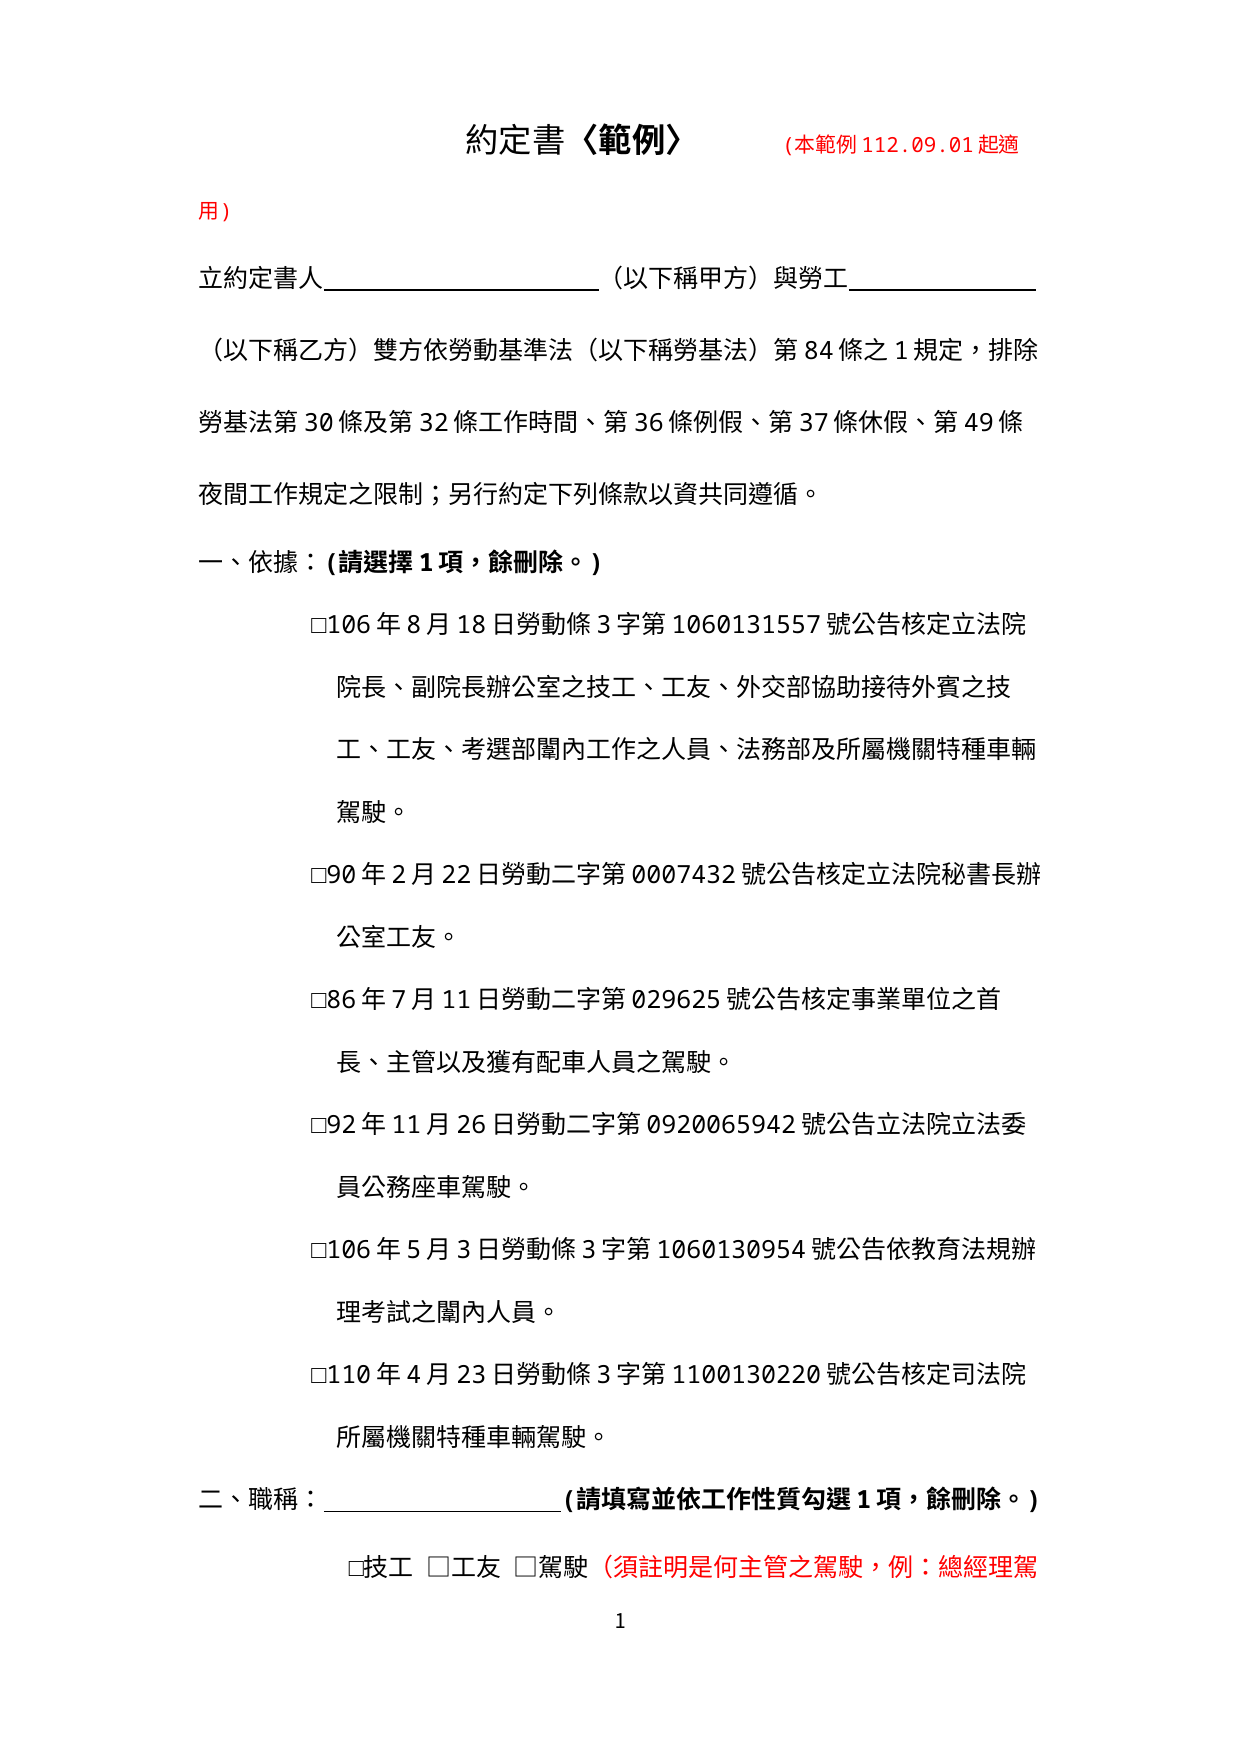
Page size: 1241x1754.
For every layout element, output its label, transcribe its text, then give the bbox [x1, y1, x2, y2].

table_header 約定書〈範例〉 (本範例112.09.01起適用) [188, 96, 1053, 235]
table_cell 立約定書人 （以下稱甲方）與勞工 （以下稱乙方）雙方依勞動基準法（以下稱勞基法）第84條之1規定，排除勞基法第30條及第32條工作時間、第36條例假、第37條休假、第49條夜間工作規定之限制；另行約定下列條款以資共同遵循。 一、依據：(請選擇1項，餘刪除。) □106年8月18日勞動條3字第1060131557號公告核定立法院院長、副院長辦公室之技工、工友、外交部協助接待外賓之技工、工友、考選部闈內工作之人員、法務部及所屬機關特種車輛駕駛。 □90年2月22日勞動二字第0007432號公告核定立法院秘書長辦公室工友。 □86年7月11日勞動二字第029625號公告核定事業單位之首長、主管以及獲有配車人員之駕駛。 □92年11月26日勞動二字第0920065942號公告立法院立法委員公務座車駕駛。 □106年5月3日勞動條3字第1060130954號公告依教育法規辦理考試之闈內人員。 □110年4月23日勞動條3字第1100130220號公告核定司法院所屬機關特種車輛駕駛。 [188, 235, 1053, 1456]
table_cell 二、職稱： (請填寫並依工作性質勾選1項，餘刪除。) □技工 □工友 □駕駛（須註明是何主管之駕駛，例：總經理駕 [188, 1456, 1053, 1586]
